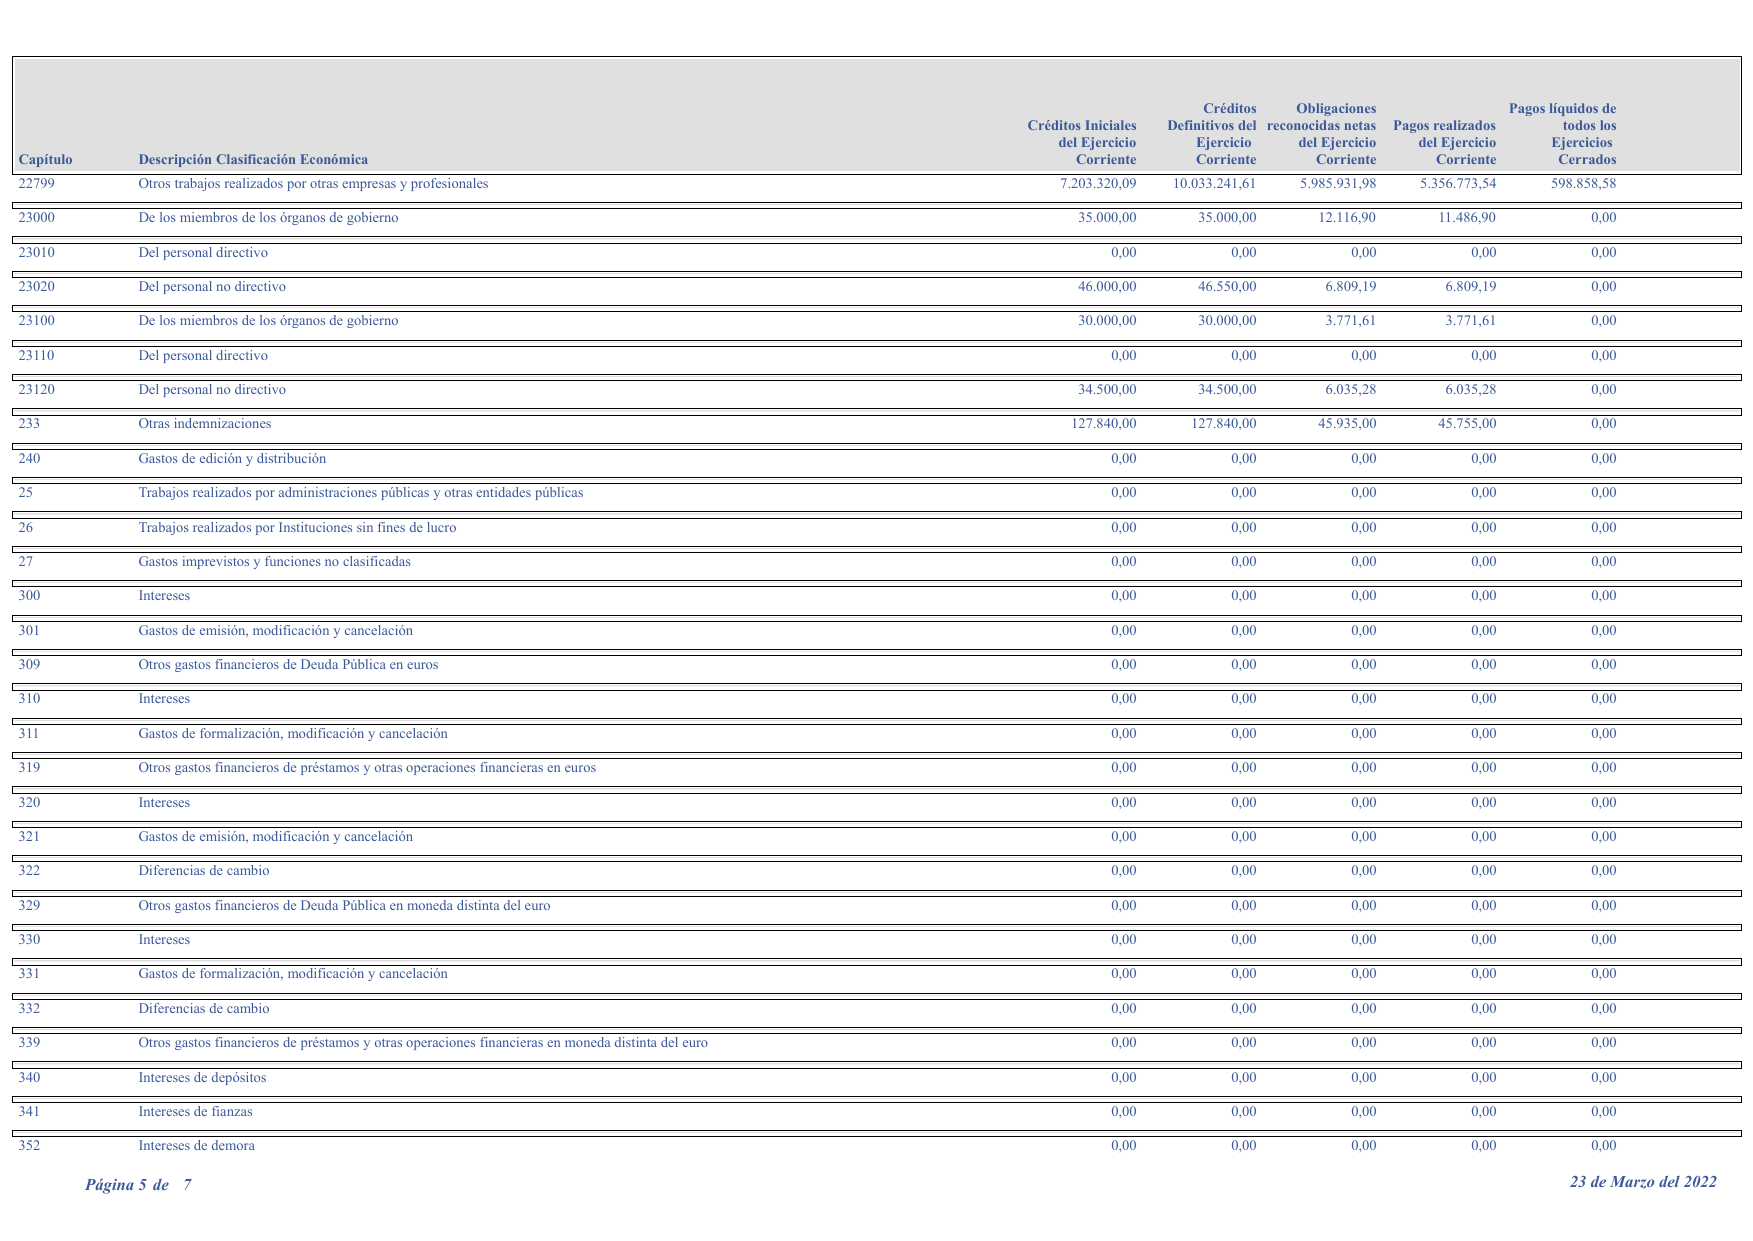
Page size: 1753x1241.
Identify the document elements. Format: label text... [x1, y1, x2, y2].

text 3 [18, 897, 26, 913]
text 0,00 [1111, 725, 1158, 741]
text 0,00 [1351, 828, 1398, 844]
text Intereses de fianzas [138, 1103, 274, 1119]
picture [13, 57, 1741, 174]
text 0,00 [1111, 657, 1158, 673]
picture [13, 581, 1741, 586]
picture [13, 547, 1741, 552]
text 2 [18, 416, 26, 432]
text Ejercicios [1551, 134, 1638, 151]
text 0,00 [1351, 1138, 1398, 1154]
text 52 [26, 1138, 62, 1154]
text 0,00 [1351, 794, 1398, 810]
text 0,00 [1231, 794, 1278, 810]
text 0,00 [1231, 828, 1278, 844]
text 0,00 [1471, 725, 1518, 741]
text 3010 [26, 244, 77, 260]
text 0,00 [1471, 622, 1518, 638]
text Página 5 de [85, 1176, 182, 1194]
text 0,00 [1111, 1069, 1158, 1085]
text 0,00 [1591, 1103, 1638, 1119]
text Intereses [138, 794, 621, 810]
text Gastos de emisión, modificación y cancelación [138, 828, 438, 844]
text 0,00 [1591, 794, 1638, 810]
text 0,00 [1351, 553, 1398, 569]
text 10 [26, 691, 62, 707]
text 0,00 [1591, 657, 1638, 673]
text 0,00 [1591, 966, 1638, 982]
text Intereses [138, 691, 463, 707]
text 7 [182, 1176, 216, 1194]
picture [13, 994, 1741, 999]
text 0,00 [1591, 485, 1638, 501]
text Diferencias de cambio [138, 1000, 473, 1016]
text 0,00 [1231, 588, 1278, 604]
text 35.000,00 [1078, 210, 1158, 226]
text 6.035,28 [1445, 382, 1518, 398]
text 3120 [26, 382, 77, 398]
text 35.000,00 [1198, 210, 1278, 226]
text Otros gastos financieros de Deuda Pública en euros [138, 657, 463, 673]
picture [13, 203, 1741, 208]
text 10.033.241,61 [1173, 175, 1278, 191]
text 0,00 [1231, 1103, 1278, 1119]
text 0,00 [1351, 347, 1398, 363]
text 0,00 [1111, 1103, 1158, 1119]
text Del personal directivo [138, 347, 424, 363]
text 6.809,19 [1325, 278, 1398, 294]
picture [13, 891, 1741, 896]
text 5.985.931,98 [1300, 175, 1398, 191]
text 0,00 [1231, 1138, 1278, 1154]
text 19 [26, 760, 62, 776]
text 0,00 [1591, 863, 1638, 879]
text Gastos de formalización, modificación y cancelación [138, 966, 473, 982]
picture [13, 856, 1741, 861]
picture [13, 341, 1741, 346]
text 2799 [26, 175, 77, 191]
text 3 [18, 1103, 26, 1119]
text 0,00 [1591, 244, 1638, 260]
text 0,00 [1471, 863, 1518, 879]
text 0,00 [1471, 244, 1518, 260]
text 12.116,90 [1318, 210, 1398, 226]
text 0,00 [1471, 1069, 1518, 1085]
text Intereses [138, 932, 576, 948]
text 0,00 [1231, 1000, 1278, 1016]
text De los miembros de los órganos de gobierno [138, 313, 424, 329]
text 3 [18, 794, 26, 810]
text 46.000,00 [1078, 278, 1158, 294]
text Créditos Iniciales [1027, 118, 1158, 134]
text 0,00 [1111, 863, 1158, 879]
text 31 [26, 966, 62, 982]
text 127.840,00 [1191, 416, 1278, 432]
text 0,00 [1231, 244, 1278, 260]
text 0,00 [1591, 1035, 1638, 1051]
text 2 [18, 278, 26, 294]
picture [13, 959, 1741, 965]
text Otros gastos financieros de Deuda Pública en moneda distinta del euro [138, 897, 576, 913]
text 0,00 [1111, 485, 1158, 501]
picture [13, 478, 1741, 483]
text 0,00 [1591, 450, 1638, 466]
text 598.858,58 [1551, 175, 1638, 191]
text 0,00 [1591, 519, 1638, 535]
text 0,00 [1471, 657, 1518, 673]
picture [13, 306, 1741, 311]
text 2 [18, 210, 26, 226]
text 0,00 [1351, 622, 1398, 638]
text 0,00 [1471, 1103, 1518, 1119]
text 0,00 [1591, 691, 1638, 707]
text Del personal no directivo [138, 278, 308, 294]
text 0,00 [1351, 863, 1398, 879]
text 0,00 [1231, 691, 1278, 707]
text Intereses de depósitos [138, 1069, 733, 1085]
text 0,00 [1351, 588, 1398, 604]
text 6.035,28 [1325, 382, 1398, 398]
picture [13, 409, 1741, 415]
text 0,00 [1351, 519, 1398, 535]
text 0,00 [1591, 760, 1638, 776]
text 45.935,00 [1318, 416, 1398, 432]
text 3 [18, 1035, 26, 1051]
picture [13, 272, 1741, 277]
text 23 de Marzo del 2022 [1569, 1173, 1742, 1191]
text 0,00 [1471, 1138, 1518, 1154]
text 0,00 [1111, 1035, 1158, 1051]
text 0,00 [1231, 450, 1278, 466]
text 2 [18, 485, 26, 501]
picture [13, 753, 1741, 758]
text 0,00 [1231, 725, 1278, 741]
text 3 [18, 588, 26, 604]
text 3 [18, 863, 26, 879]
text 2 [18, 450, 26, 466]
text 2 [18, 382, 26, 398]
text 0,00 [1231, 519, 1278, 535]
text 29 [26, 897, 62, 913]
text 0,00 [1591, 382, 1638, 398]
text Cerrados [1558, 151, 1638, 167]
text 30.000,00 [1078, 313, 1158, 329]
text Corriente [1436, 151, 1518, 167]
text 7.203.320,09 [1060, 175, 1158, 191]
text 0,00 [1591, 1000, 1638, 1016]
text 0,00 [1231, 897, 1278, 913]
text 0,00 [1351, 1035, 1398, 1051]
text 33 [26, 416, 77, 432]
text 0,00 [1591, 897, 1638, 913]
text 0,00 [1231, 1035, 1278, 1051]
picture [13, 512, 1741, 518]
text 3 [18, 760, 26, 776]
text 0,00 [1591, 278, 1638, 294]
text 0,00 [1111, 347, 1158, 363]
text 0,00 [1231, 347, 1278, 363]
text Otros gastos financieros de préstamos y otras operaciones financieras en euros [138, 760, 621, 776]
text 0,00 [1471, 1035, 1518, 1051]
text 0,00 [1231, 966, 1278, 982]
text Definitivos del reconocidas netas Pagos realizados [1167, 118, 1521, 134]
text 20 [26, 794, 62, 810]
text 0,00 [1351, 1103, 1398, 1119]
text 22 [26, 863, 62, 879]
text 0,00 [1351, 1000, 1398, 1016]
picture [13, 1131, 1741, 1136]
text 0,00 [1111, 519, 1158, 535]
text 0,00 [1591, 828, 1638, 844]
text 5.356.773,54 [1420, 175, 1518, 191]
text 2 [18, 175, 26, 191]
text 0,00 [1471, 553, 1518, 569]
text Intereses [138, 588, 609, 604]
text 0,00 [1231, 622, 1278, 638]
text 0,00 [1231, 1069, 1278, 1085]
text 0,00 [1111, 794, 1158, 810]
text 3.771,61 [1445, 313, 1518, 329]
text 3020 [26, 278, 77, 294]
text Gastos de emisión, modificación y cancelación [138, 622, 463, 638]
text 0,00 [1351, 1069, 1398, 1085]
text Diferencias de cambio [138, 863, 438, 879]
text 0,00 [1471, 450, 1518, 466]
text 3 [18, 1138, 26, 1154]
text Otros trabajos realizados por otras empresas y profesionales [138, 175, 514, 191]
text 34.500,00 [1078, 382, 1158, 398]
text 0,00 [1111, 897, 1158, 913]
text 32 [26, 1000, 62, 1016]
text todos los [1563, 118, 1638, 134]
text 0,00 [1471, 588, 1518, 604]
text 3000 [26, 210, 77, 226]
text 0,00 [1351, 691, 1398, 707]
text 0,00 [1591, 932, 1638, 948]
text Gastos de edición y distribución [138, 450, 351, 466]
text 0,00 [1471, 932, 1518, 948]
picture [13, 650, 1741, 655]
text Otras indemnizaciones [138, 416, 293, 432]
text 3 [18, 622, 26, 638]
text 0,00 [1471, 794, 1518, 810]
text 0,00 [1351, 450, 1398, 466]
text 0,00 [1111, 622, 1158, 638]
text 3 [18, 1069, 26, 1085]
picture [13, 1028, 1741, 1033]
text Del personal no directivo [138, 382, 308, 398]
text 3 [18, 1000, 26, 1016]
text 3 [18, 966, 26, 982]
text Ejercicio [1196, 134, 1278, 151]
text 2 [18, 553, 26, 569]
text 0,00 [1231, 932, 1278, 948]
text 0,00 [1231, 485, 1278, 501]
text Pagos líquidos de [1509, 101, 1638, 117]
text Trabajos realizados por Instituciones sin fines de lucro [138, 519, 609, 535]
text 0,00 [1351, 725, 1398, 741]
picture [13, 1062, 1741, 1068]
text De los miembros de los órganos de gobierno [138, 210, 424, 226]
text 0,00 [1351, 932, 1398, 948]
text 0,00 [1351, 485, 1398, 501]
text 30.000,00 [1198, 313, 1278, 329]
text 0,00 [1471, 966, 1518, 982]
text 2 [18, 347, 26, 363]
text del Ejercicio [1058, 134, 1158, 151]
text 7 [26, 553, 55, 569]
text 0,00 [1471, 897, 1518, 913]
text Trabajos realizados por administraciones públicas y otras entidades públicas [138, 485, 609, 501]
picture [13, 1097, 1741, 1102]
text 3.771,61 [1325, 313, 1398, 329]
text del Ejercicio [1418, 134, 1518, 151]
text 0,00 [1471, 1000, 1518, 1016]
text 0,00 [1111, 450, 1158, 466]
picture [13, 925, 1741, 930]
text 0,00 [1471, 519, 1518, 535]
text 09 [26, 657, 62, 673]
text 45.755,00 [1438, 416, 1518, 432]
text 0,00 [1591, 1138, 1638, 1154]
text 0,00 [1351, 897, 1398, 913]
text Descripción Clasificación Económica [138, 151, 393, 167]
text 0,00 [1591, 347, 1638, 363]
text 11 [26, 725, 62, 741]
text Gastos imprevistos y funciones no clasificadas [138, 553, 609, 569]
text 0,00 [1471, 347, 1518, 363]
picture [13, 616, 1741, 621]
text 41 [26, 1103, 62, 1119]
text 0,00 [1111, 244, 1158, 260]
picture [13, 237, 1741, 243]
text 3 [18, 691, 26, 707]
text Corriente [1076, 151, 1158, 167]
text 0,00 [1591, 622, 1638, 638]
text 0,00 [1591, 1069, 1638, 1085]
text 11.486,90 [1438, 210, 1518, 226]
text 2 [18, 244, 26, 260]
text 0,00 [1471, 691, 1518, 707]
text 6 [26, 519, 55, 535]
text 0,00 [1351, 244, 1398, 260]
text 0,00 [1111, 760, 1158, 776]
text 3 [18, 828, 26, 844]
text 0,00 [1231, 760, 1278, 776]
picture [13, 444, 1741, 449]
text 0,00 [1231, 657, 1278, 673]
picture [13, 375, 1741, 380]
text 3 [18, 932, 26, 948]
picture [13, 787, 1741, 793]
text 0,00 [1471, 760, 1518, 776]
text 01 [26, 622, 62, 638]
text 0,00 [1351, 966, 1398, 982]
picture [13, 822, 1741, 827]
text 39 [26, 1035, 62, 1051]
text 0,00 [1231, 553, 1278, 569]
text 2 [18, 519, 26, 535]
text 00 [26, 588, 62, 604]
text 0,00 [1351, 760, 1398, 776]
text 0,00 [1111, 828, 1158, 844]
text 0,00 [1351, 657, 1398, 673]
text Corriente [1316, 151, 1398, 167]
text Obligaciones [1296, 101, 1398, 117]
text 40 [26, 450, 62, 466]
text 0,00 [1591, 588, 1638, 604]
text 3110 [26, 347, 77, 363]
text Intereses de demora [138, 1138, 277, 1154]
text Corriente [1196, 151, 1278, 167]
text Capítulo [18, 151, 94, 167]
text Del personal directivo [138, 244, 424, 260]
text 0,00 [1231, 863, 1278, 879]
text 0,00 [1111, 1000, 1158, 1016]
text 0,00 [1591, 553, 1638, 569]
text 40 [26, 1069, 62, 1085]
picture [13, 684, 1741, 690]
text Gastos de formalización, modificación y cancelación [138, 725, 621, 741]
text 3100 [26, 313, 77, 329]
text 21 [26, 828, 62, 844]
text 34.500,00 [1198, 382, 1278, 398]
text Créditos [1203, 101, 1278, 117]
text 6.809,19 [1445, 278, 1518, 294]
text 0,00 [1591, 313, 1638, 329]
text 3 [18, 657, 26, 673]
picture [13, 719, 1741, 724]
text 0,00 [1111, 553, 1158, 569]
text 0,00 [1471, 485, 1518, 501]
text del Ejercicio [1298, 134, 1398, 151]
text 0,00 [1111, 966, 1158, 982]
text Otros gastos financieros de préstamos y otras operaciones financieras en moneda distinta del euro [138, 1035, 733, 1051]
text 5 [26, 485, 55, 501]
text 2 [18, 313, 26, 329]
text 0,00 [1591, 725, 1638, 741]
text 0,00 [1591, 416, 1638, 432]
text 0,00 [1111, 1138, 1158, 1154]
text 127.840,00 [1071, 416, 1158, 432]
text 3 [18, 725, 26, 741]
text 0,00 [1111, 932, 1158, 948]
text 46.550,00 [1198, 278, 1278, 294]
text 0,00 [1591, 210, 1638, 226]
text 0,00 [1471, 828, 1518, 844]
text 30 [26, 932, 62, 948]
text 0,00 [1111, 588, 1158, 604]
text 0,00 [1111, 691, 1158, 707]
